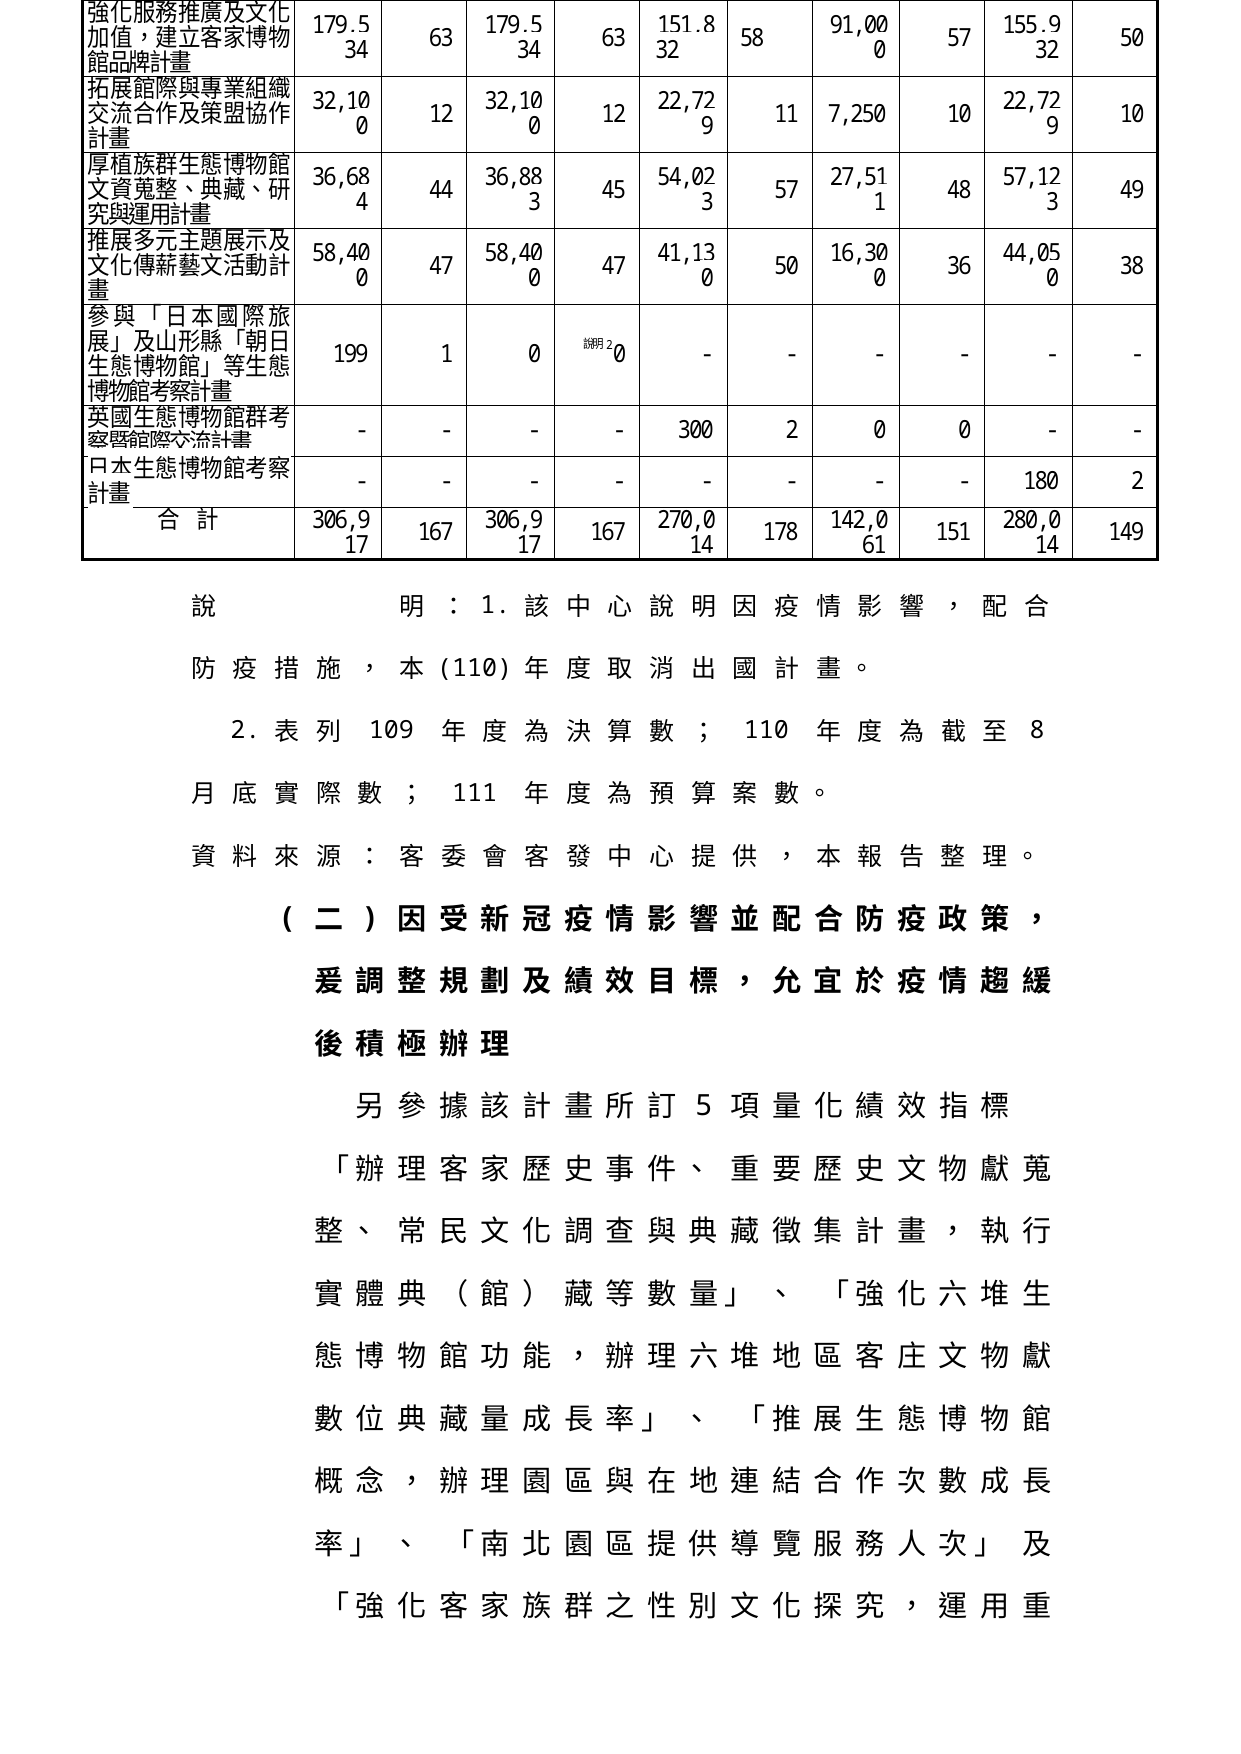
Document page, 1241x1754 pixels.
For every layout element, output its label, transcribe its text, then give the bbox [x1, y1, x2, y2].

table_cell 36 [900, 229, 984, 304]
table_cell - [295, 457, 381, 507]
table_cell 45 [555, 153, 639, 228]
table_cell - [555, 457, 639, 507]
table_cell - [467, 406, 554, 456]
table_cell - [382, 457, 466, 507]
table_cell 47 [555, 229, 639, 304]
table_cell - [813, 457, 899, 507]
table_cell 1 [382, 305, 466, 405]
table_cell 22,729 [640, 77, 727, 152]
table_cell - [555, 406, 639, 456]
table_cell 306,917 [295, 508, 381, 558]
table_cell 41,130 [640, 229, 727, 304]
table_cell 57 [728, 153, 812, 228]
table_cell - [900, 457, 984, 507]
table_cell 179,534 [295, 1, 381, 76]
table_cell 300 [640, 406, 727, 456]
table_cell 151,832 [640, 1, 727, 76]
table_cell 說明20 [555, 305, 639, 405]
table_cell 47 [382, 229, 466, 304]
table_cell - [728, 305, 812, 405]
table_cell - [382, 406, 466, 456]
table_cell 日本生態博物館考察計畫 [84, 457, 294, 507]
table_cell 48 [900, 153, 984, 228]
text 2.表列109年度為決算數；110年度為截至8月底實際數；111年度為預算案數。 [183, 687, 1058, 812]
table_cell 10 [900, 77, 984, 152]
table_cell 155,932 [985, 1, 1072, 76]
table_cell 167 [382, 508, 466, 558]
table_cell 參與「日本國際旅展」及山形縣「朝日生態博物館」等生態博物館考察計畫 [84, 305, 294, 405]
table_cell 38 [1073, 229, 1156, 304]
text (二)因受新冠疫情影響並配合防疫政策，爰調整規劃及績效目標，允宜於疫情趨緩後積極辦理 [242, 875, 1058, 1062]
table_cell 厚植族群生態博物館文資蒐整、典藏、研究與運用計畫 [84, 153, 294, 228]
table_cell 58,400 [295, 229, 381, 304]
table_cell 199 [295, 305, 381, 405]
table_cell 57 [900, 1, 984, 76]
table_cell 12 [382, 77, 466, 152]
table_cell 拓展館際與專業組織交流合作及策盟協作計畫 [84, 77, 294, 152]
table_cell 167 [555, 508, 639, 558]
table_cell 44,050 [985, 229, 1072, 304]
table_cell 0 [467, 305, 554, 405]
table_cell 280,014 [985, 508, 1072, 558]
table_cell 58 [728, 1, 812, 76]
table_cell 178 [728, 508, 812, 558]
table_cell - [813, 305, 899, 405]
table_cell 179,534 [467, 1, 554, 76]
table_cell - [640, 457, 727, 507]
text 資料來源：客委會客發中心提供，本報告整理。 [89, 812, 1058, 875]
table_cell 0 [900, 406, 984, 456]
table_cell 32,100 [467, 77, 554, 152]
table_cell 142,061 [813, 508, 899, 558]
table_cell 合 計 [84, 508, 294, 558]
table_cell 180 [985, 457, 1072, 507]
table_cell 10 [1073, 77, 1156, 152]
table_cell - [640, 305, 727, 405]
table_cell 0 [813, 406, 899, 456]
table_cell 英國生態博物館群考察暨館際交流計畫 [84, 406, 294, 456]
table_cell 91,000 [813, 1, 899, 76]
table_cell 44 [382, 153, 466, 228]
table_cell 306,917 [467, 508, 554, 558]
table_cell 2 [1073, 457, 1156, 507]
text 說 明：1.該中心說明因疫情影響，配合防疫措施，本(110)年度取消出國計畫。 [89, 562, 1058, 687]
table_cell 50 [1073, 1, 1156, 76]
table_cell - [985, 406, 1072, 456]
table_cell - [728, 457, 812, 507]
table_cell 16,300 [813, 229, 899, 304]
table_cell 32,100 [295, 77, 381, 152]
table_cell 推展多元主題展示及文化傳薪藝文活動計畫 [84, 229, 294, 304]
table_cell 12 [555, 77, 639, 152]
table_cell 149 [1073, 508, 1156, 558]
table_cell 27,511 [813, 153, 899, 228]
table_cell 270,014 [640, 508, 727, 558]
table_cell 58,400 [467, 229, 554, 304]
table_cell 2 [728, 406, 812, 456]
table_cell - [295, 406, 381, 456]
table_cell - [985, 305, 1072, 405]
table_cell 50 [728, 229, 812, 304]
table_cell - [467, 457, 554, 507]
table_cell 54,023 [640, 153, 727, 228]
table_cell 49 [1073, 153, 1156, 228]
table_cell - [1073, 305, 1156, 405]
table_cell 36,883 [467, 153, 554, 228]
table_cell 36,684 [295, 153, 381, 228]
table_cell 11 [728, 77, 812, 152]
table_cell 57,123 [985, 153, 1072, 228]
table_cell 7,250 [813, 77, 899, 152]
table_cell 63 [555, 1, 639, 76]
table_cell - [900, 305, 984, 405]
table_cell 151 [900, 508, 984, 558]
table_cell 22,729 [985, 77, 1072, 152]
table_cell 強化服務推廣及文化加值，建立客家博物館品牌計畫 [84, 1, 294, 76]
table_cell 63 [382, 1, 466, 76]
table_cell - [1073, 406, 1156, 456]
text 另參據該計畫所訂5項量化績效指標「辦理客家歷史事件、重要歷史文物獻蒐整、常民文化調查與典藏徵集計畫，執行實體典（館）藏等數量」、「強化六堆生態博物館功能，辦理六堆地區客庄文物獻數位典藏量成長率」、「推展生態博物館概念，辦理園區與在地連結合作次數成長率」、「南北園區提供導覽服務人次」及「強化客家族群之性別文化探究，運用重要性別文化研究成果或彙整資料，作為展示及教育宣導素材並推廣」之辦理情形(詳表2)，109及110年8月底止實際值分別為440件、400件、22場次、6萬9,503人次及4場；255件、250件、22場次、4萬7,296人次及2場。前述部分量化指標「推展生態博物館概念，辦理園區與在地連結合作次數成長率」109至111年度目標值由原30場次、31場次及32場次調整為22場次、24場次及26場次，且「南北園區提供導覽服務人次」所訂提供導覽服務人數之目標值亦由108年度調整為以109年度為基準。詢據該中心說明，因受新冠疫情影響並配合防疫政策，南北園區採取人流管制，致導覽人次與在地連結合作次數減少，爰調整規劃及績效目標。該計畫係以達成全球客家博物館及生態博物館為目標，該會允宜於疫情趨緩後積極辦理各項園區導覽服務及在地連結合作等工作，俾利計畫目標之達成。 [271, 1062, 1058, 1625]
